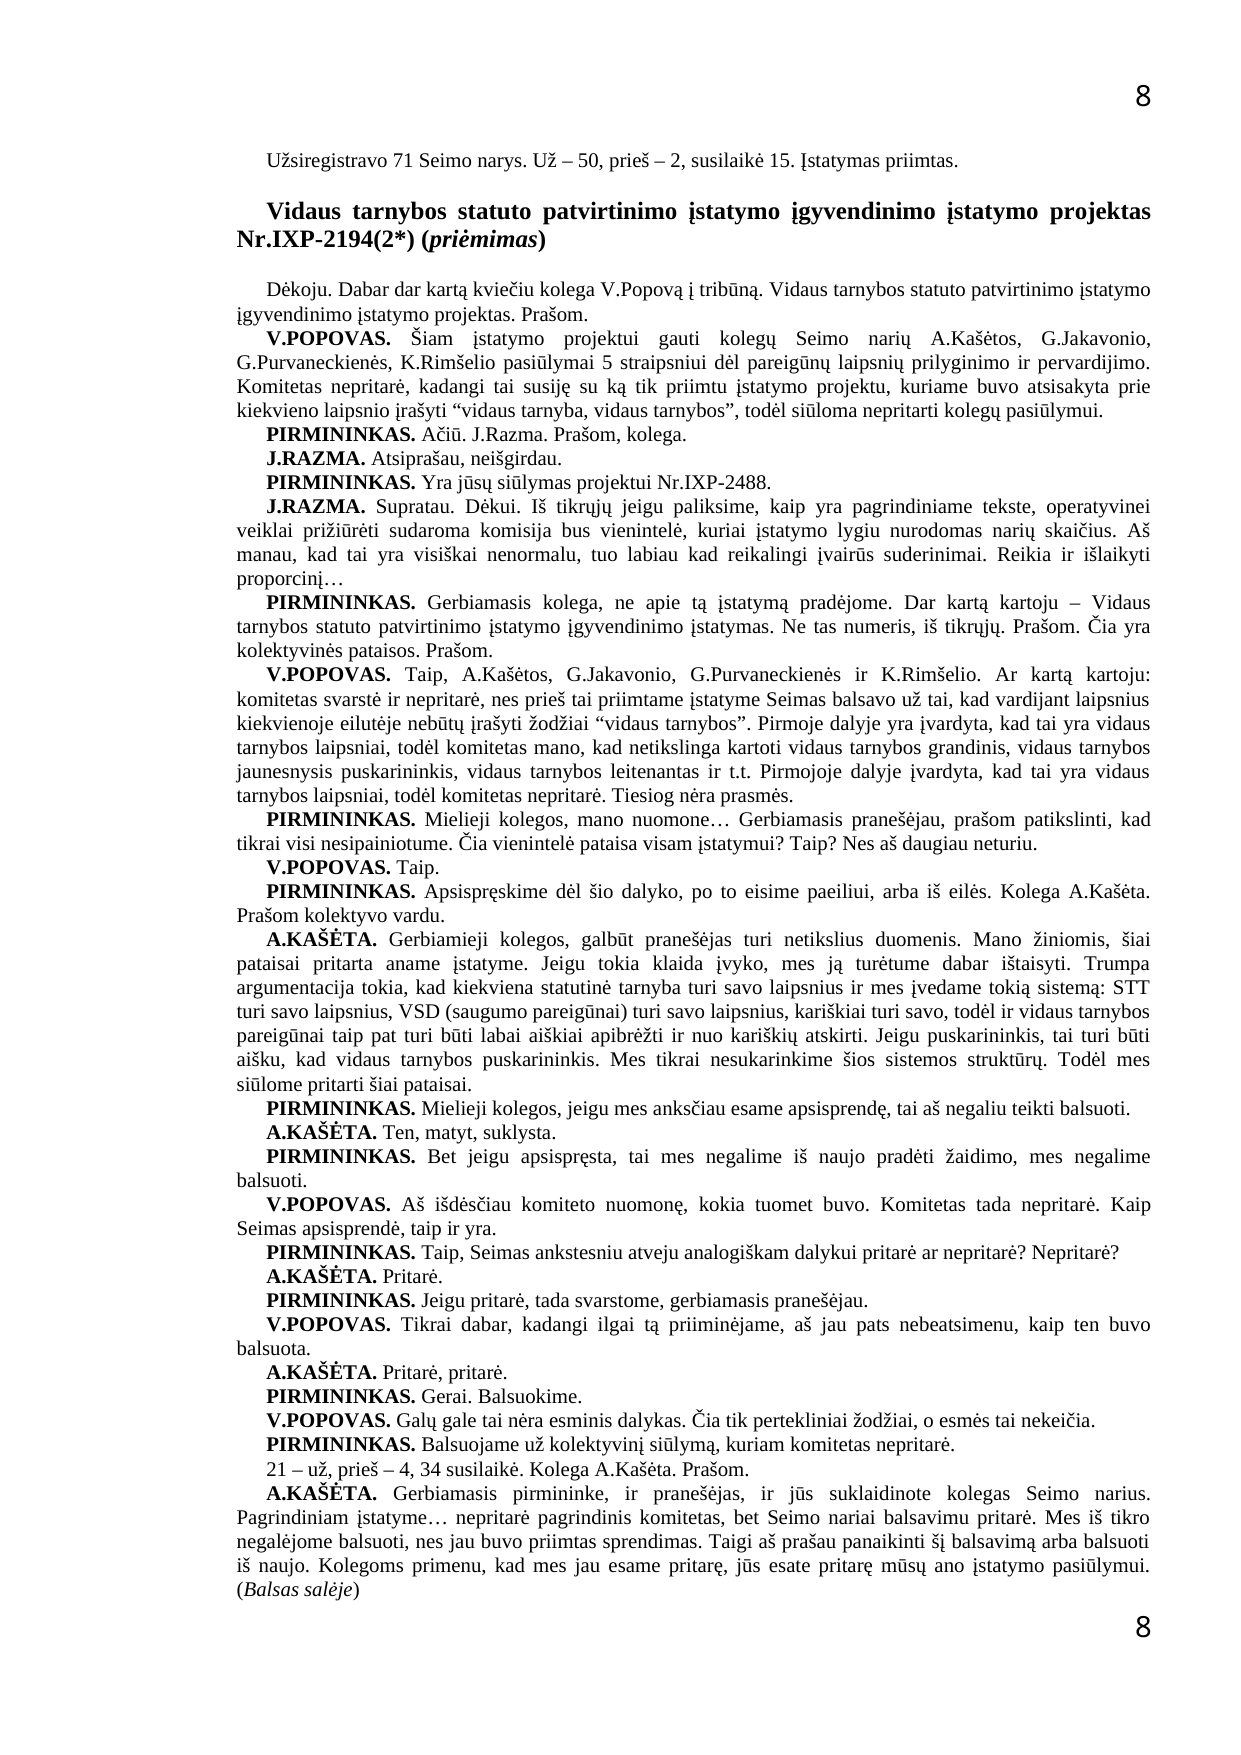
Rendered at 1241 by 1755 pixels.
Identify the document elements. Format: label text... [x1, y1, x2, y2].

text Dėkoju. Dabar dar kartą kviečiu kolega V.Popovą į tribūną. Vidaus tarnybos statuto patvirtinimo įstatymo įgyvendinimo įstatymo projektas. Prašom. [236, 277, 1152, 326]
text PIRMININKAS. Gerbiamasis kolega, ne apie tą įstatymą pradėjome. Dar kartą kartoju – Vidaus tarnybos statuto patvirtinimo įstatymo įgyvendinimo įstatymas. Ne tas numeris, iš tikrųjų. Prašom. Čia yra kolektyvinės pataisos. Prašom. [236, 590, 1152, 662]
text J.RAZMA. Supratau. Dėkui. Iš tikrųjų jeigu paliksime, kaip yra pagrindiniame tekste, operatyvinei veiklai prižiūrėti sudaroma komisija bus vienintelė, kuriai įstatymo lygiu nurodomas narių skaičius. Aš manau, kad tai yra visiškai nenormalu, tuo labiau kad reikalingi įvairūs suderinimai. Reikia ir išlaikyti proporcinį… [236, 494, 1152, 590]
text J.RAZMA. Atsiprašau, neišgirdau. [236, 446, 1152, 470]
text V.POPOVAS. Galų gale tai nėra esminis dalykas. Čia tik pertekliniai žodžiai, o esmės tai nekeičia. [236, 1408, 1152, 1432]
text PIRMININKAS. Taip, Seimas ankstesniu atveju analogiškam dalykui pritarė ar nepritarė? Nepritarė? [236, 1240, 1152, 1264]
text Vidaus tarnybos statuto patvirtinimo įstatymo įgyvendinimo įstatymo projektas Nr.IXP-2194(2*) (priėmimas) [236, 196, 1152, 253]
text PIRMININKAS. Jeigu pritarė, tada svarstome, gerbiamasis pranešėjau. [236, 1288, 1152, 1312]
text PIRMININKAS. Mielieji kolegos, mano nuomone… Gerbiamasis pranešėjau, prašom patikslinti, kad tikrai visi nesipainiotume. Čia vienintelė pataisa visam įstatymui? Taip? Nes aš daugiau neturiu. [236, 807, 1152, 855]
text PIRMININKAS. Mielieji kolegos, jeigu mes anksčiau esame apsisprendę, tai aš negaliu teikti balsuoti. [236, 1096, 1152, 1119]
text PIRMININKAS. Balsuojame už kolektyvinį siūlymą, kuriam komitetas nepritarė. [236, 1432, 1152, 1456]
text V.POPOVAS. Tikrai dabar, kadangi ilgai tą priiminėjame, aš jau pats nebeatsimenu, kaip ten buvo balsuota. [236, 1312, 1152, 1360]
text PIRMININKAS. Bet jeigu apsispręsta, tai mes negalime iš naujo pradėti žaidimo, mes negalime balsuoti. [236, 1144, 1152, 1192]
text V.POPOVAS. Taip, A.Kašėtos, G.Jakavonio, G.Purvaneckienės ir K.Rimšelio. Ar kartą kartoju: komitetas svarstė ir nepritarė, nes prieš tai priimtame įstatyme Seimas balsavo už tai, kad vardijant laipsnius kiekvienoje eilutėje nebūtų įrašyti žodžiai “vidaus tarnybos”. Pirmoje dalyje yra įvardyta, kad tai yra vidaus tarnybos laipsniai, todėl komitetas mano, kad netikslinga kartoti vidaus tarnybos grandinis, vidaus tarnybos jaunesnysis puskarininkis, vidaus tarnybos leitenantas ir t.t. Pirmojoje dalyje įvardyta, kad tai yra vidaus tarnybos laipsniai, todėl komitetas nepritarė. Tiesiog nėra prasmės. [236, 662, 1152, 807]
text V.POPOVAS. Aš išdėsčiau komiteto nuomonę, kokia tuomet buvo. Komitetas tada nepritarė. Kaip Seimas apsisprendė, taip ir yra. [236, 1192, 1152, 1240]
text PIRMININKAS. Gerai. Balsuokime. [236, 1384, 1152, 1408]
text V.POPOVAS. Taip. [236, 855, 1152, 879]
text A.KAŠĖTA. Ten, matyt, suklysta. [236, 1119, 1152, 1144]
text PIRMININKAS. Apsispręskime dėl šio dalyko, po to eisime paeiliui, arba iš eilės. Kolega A.Kašėta. Prašom kolektyvo vardu. [236, 879, 1152, 927]
text A.KAŠĖTA. Gerbiamieji kolegos, galbūt pranešėjas turi netikslius duomenis. Mano žiniomis, šiai pataisai pritarta aname įstatyme. Jeigu tokia klaida įvyko, mes ją turėtume dabar ištaisyti. Trumpa argumentacija tokia, kad kiekviena statutinė tarnyba turi savo laipsnius ir mes įvedame tokią sistemą: STT turi savo laipsnius, VSD (saugumo pareigūnai) turi savo laipsnius, kariškiai turi savo, todėl ir vidaus tarnybos pareigūnai taip pat turi būti labai aiškiai apibrėžti ir nuo kariškių atskirti. Jeigu puskarininkis, tai turi būti aišku, kad vidaus tarnybos puskarininkis. Mes tikrai nesukarinkime šios sistemos struktūrų. Todėl mes siūlome pritarti šiai pataisai. [236, 927, 1152, 1096]
text V.POPOVAS. Šiam įstatymo projektui gauti kolegų Seimo narių A.Kašėtos, G.Jakavonio, G.Purvaneckienės, K.Rimšelio pasiūlymai 5 straipsniui dėl pareigūnų laipsnių prilyginimo ir pervardijimo. Komitetas nepritarė, kadangi tai susiję su ką tik priimtu įstatymo projektu, kuriame buvo atsisakyta prie kiekvieno laipsnio įrašyti “vidaus tarnyba, vidaus tarnybos”, todėl siūloma nepritarti kolegų pasiūlymui. [236, 326, 1152, 422]
text A.KAŠĖTA. Pritarė, pritarė. [236, 1360, 1152, 1384]
text 21 – už, prieš – 4, 34 susilaikė. Kolega A.Kašėta. Prašom. [236, 1456, 1152, 1481]
text PIRMININKAS. Yra jūsų siūlymas projektui Nr.IXP-2488. [236, 470, 1152, 494]
text A.KAŠĖTA. Pritarė. [236, 1264, 1152, 1288]
text PIRMININKAS. Ačiū. J.Razma. Prašom, kolega. [236, 422, 1152, 446]
text Užsiregistravo 71 Seimo narys. Už – 50, prieš – 2, susilaikė 15. Įstatymas priimtas. [236, 148, 1152, 172]
text A.KAŠĖTA. Gerbiamasis pirmininke, ir pranešėjas, ir jūs suklaidinote kolegas Seimo narius. Pagrindiniam įstatyme… nepritarė pagrindinis komitetas, bet Seimo nariai balsavimu pritarė. Mes iš tikro negalėjome balsuoti, nes jau buvo priimtas sprendimas. Taigi aš prašau panaikinti šį balsavimą arba balsuoti iš naujo. Kolegoms primenu, kad mes jau esame pritarę, jūs esate pritarę mūsų ano įstatymo pasiūlymui. (Balsas salėje) [236, 1481, 1152, 1601]
